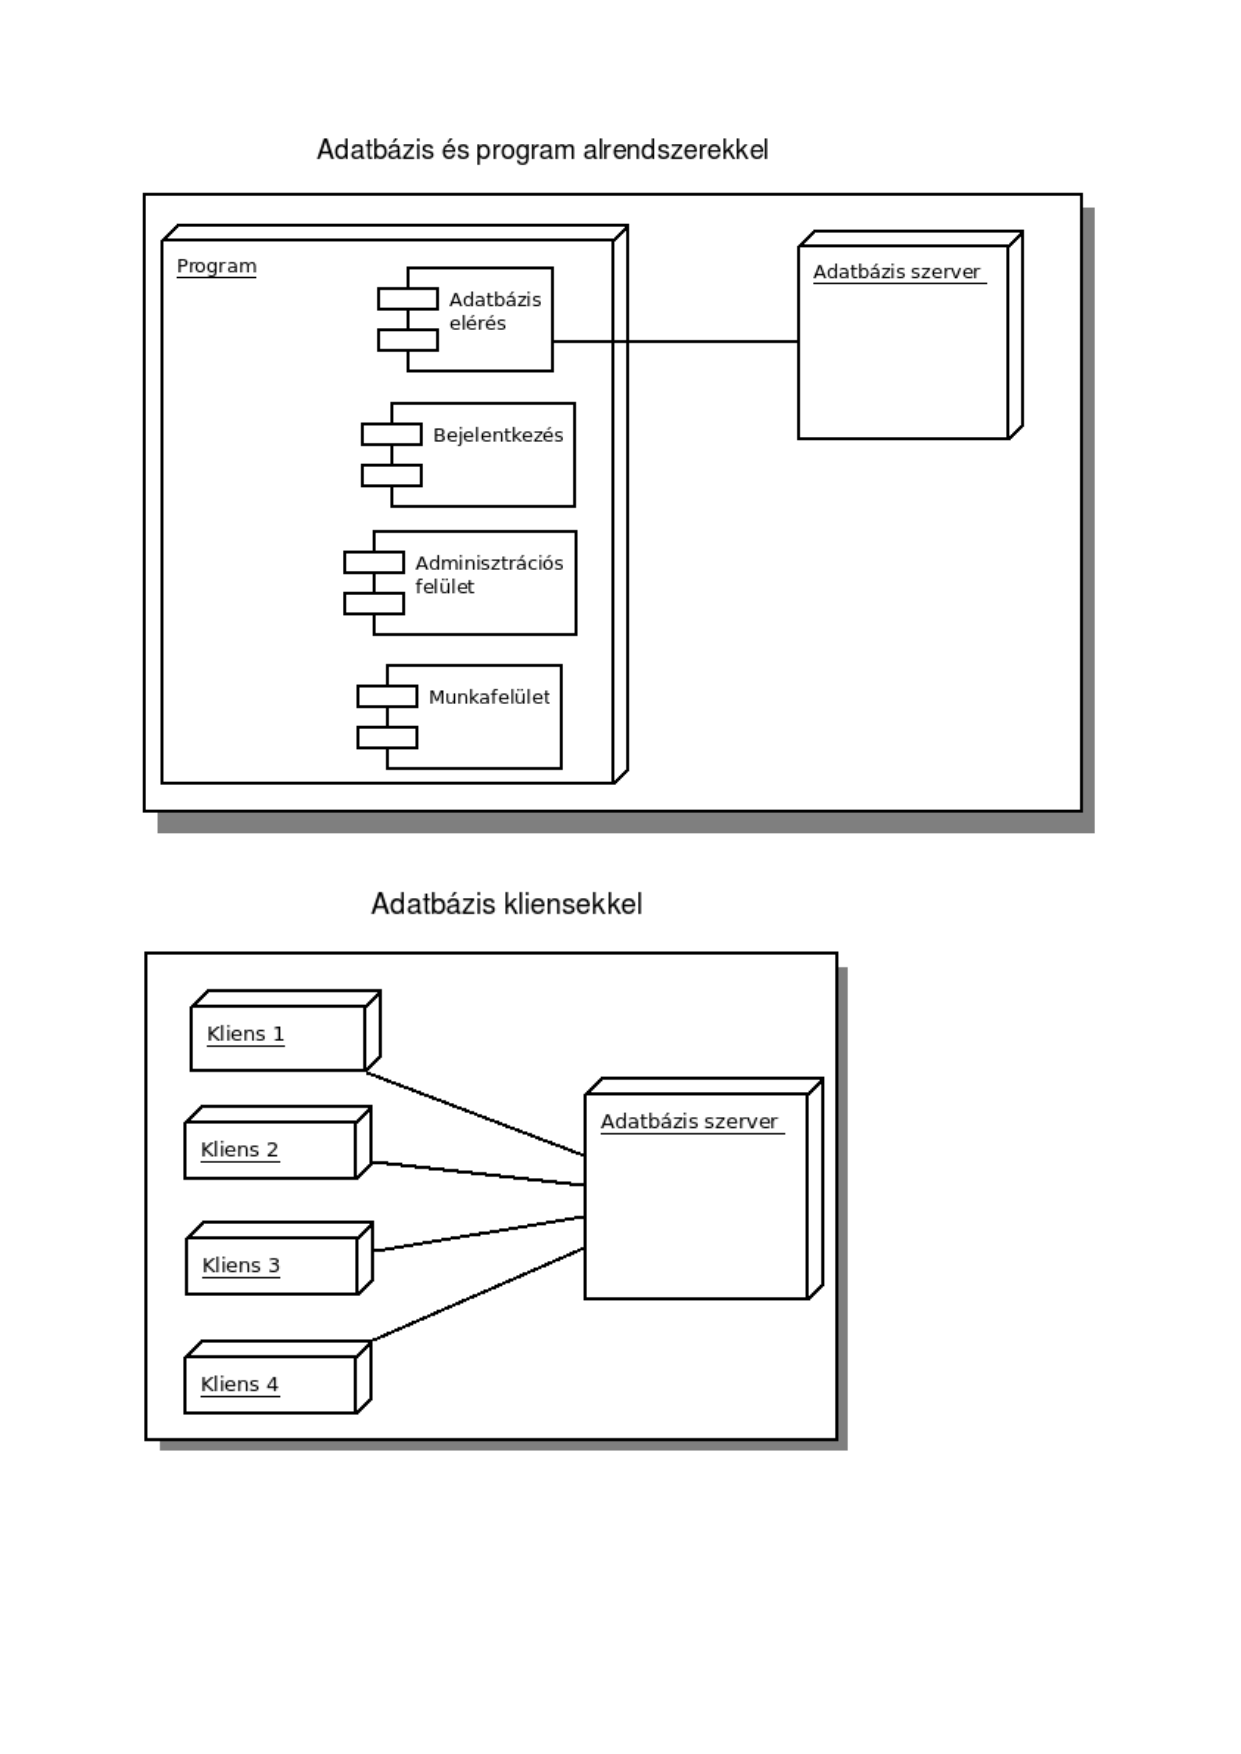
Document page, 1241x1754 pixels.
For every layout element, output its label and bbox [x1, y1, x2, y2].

picture [118, 872, 884, 1479]
picture [118, 118, 1123, 860]
